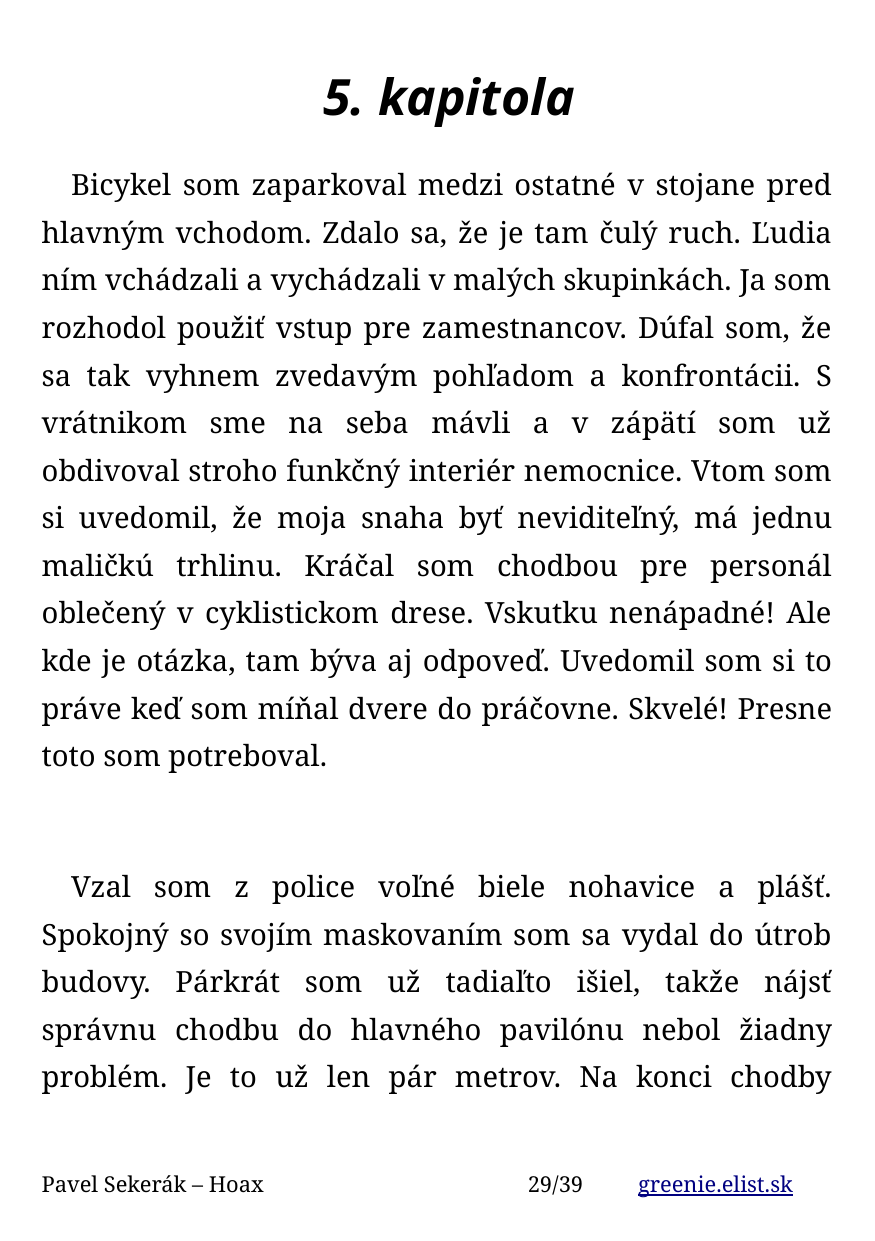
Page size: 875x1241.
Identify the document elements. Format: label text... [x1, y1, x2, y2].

subtitle 5. kapitola [71, 62, 833, 130]
text Vzal som z police voľné biele nohavice a plášť. Spokojný so svojím maskovaním som sa vydal do útrob budovy. Párkrát som už tadiaľto išiel, takže nájsť správnu chodbu do hlavného pavilónu nebol žiadny problém. Je to už len pár metrov. Na konci chodby [41, 866, 833, 1096]
text Bicykel som zaparkoval medzi ostatné v stojane pred hlavným vchodom. Zdalo sa, že je tam čulý ruch. Ľudia ním vchádzali a vychádzali v malých skupinkách. Ja som rozhodol použiť vstup pre zamestnancov. Dúfal som, že sa tak vyhnem zvedavým pohľadom a konfrontácii. S vrátnikom sme na seba mávli a v zápätí som už obdivoval stroho funkčný interiér nemocnice. Vtom som si uvedomil, že moja snaha byť neviditeľný, má jednu maličkú trhlinu. Kráčal som chodbou pre personál oblečený v cyklistickom drese. Vskutku nenápadné! Ale kde je otázka, tam býva aj odpoveď. Uvedomil som si to práve keď som míňal dvere do práčovne. Skvelé! Presne toto som potreboval. [41, 164, 833, 775]
